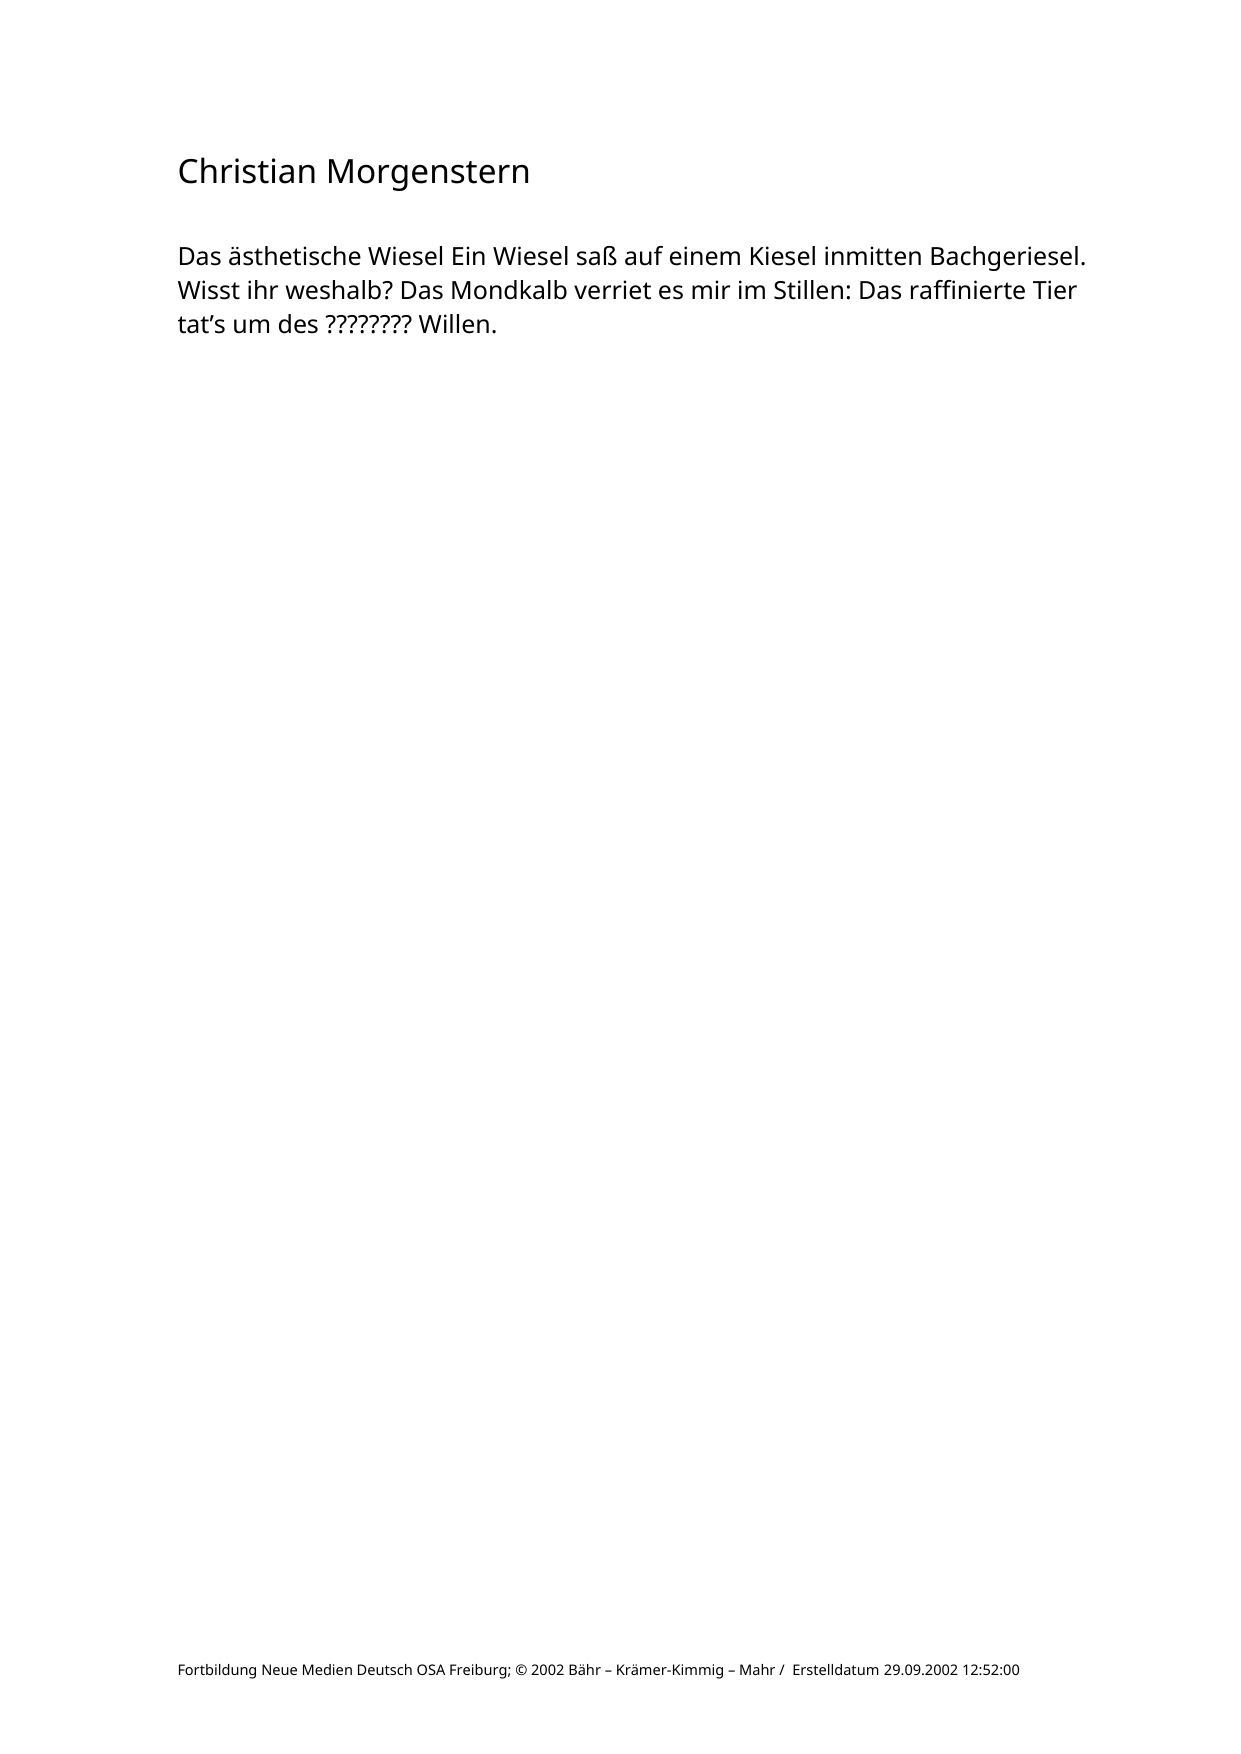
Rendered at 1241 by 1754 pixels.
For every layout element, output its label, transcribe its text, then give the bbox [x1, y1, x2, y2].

text Das ästhetische Wiesel Ein Wiesel saß auf einem Kiesel inmitten Bachgeriesel. Wisst ihr weshalb? Das Mondkalb verriet es mir im Stillen: Das raffinierte Tier tat’s um des ???????? Willen. [177, 238, 1092, 341]
text Christian Morgenstern [177, 148, 1092, 193]
